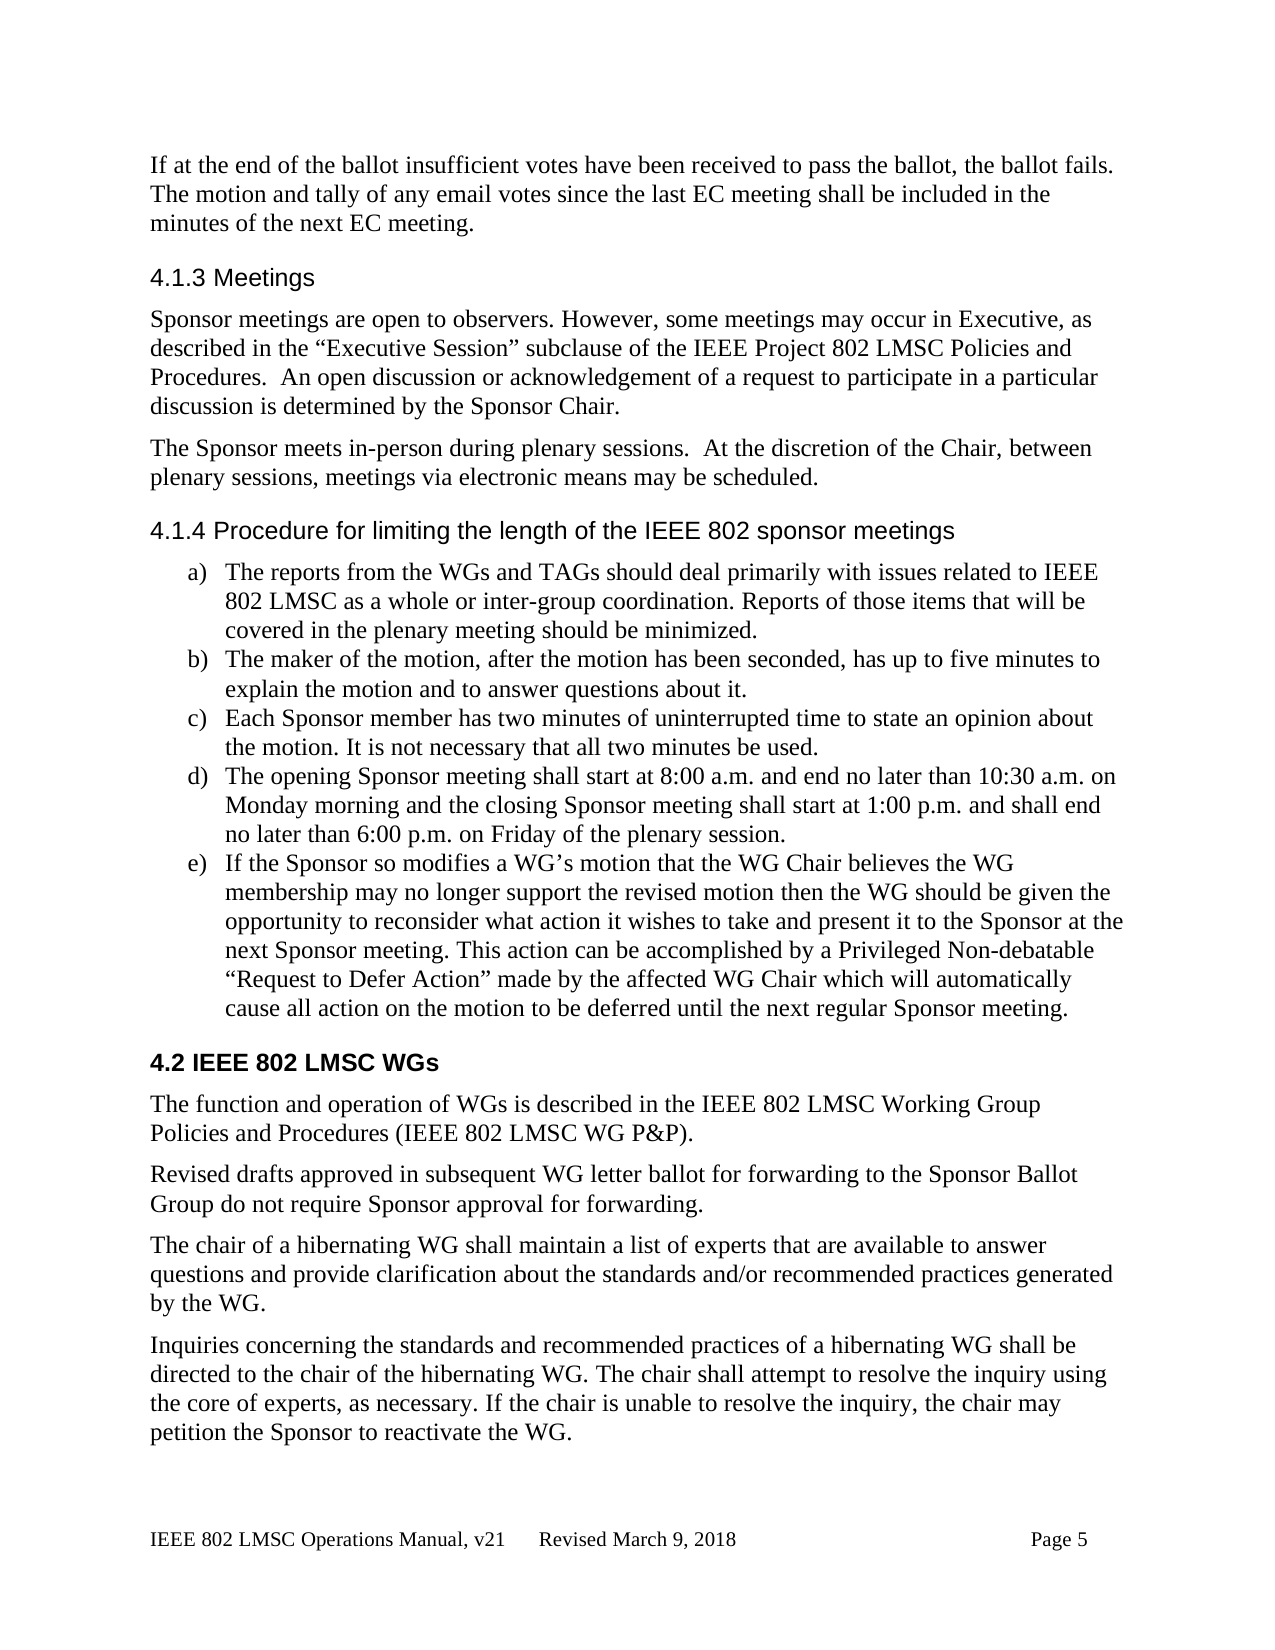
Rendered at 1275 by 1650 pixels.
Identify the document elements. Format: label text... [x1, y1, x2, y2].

list Each Sponsor member has two minutes of uninterrupted time to state an opinion about the motion. It is not necessary that all two minutes be used. [187, 702, 1125, 761]
subtitle Meetings [150, 263, 1125, 292]
text The chair of a hibernating WG shall maintain a list of experts that are available to answer questions and provide clarification about the standards and/or recommended practices generated by the WG. [150, 1230, 1125, 1317]
text Inquiries concerning the standards and recommended practices of a hibernating WG shall be directed to the chair of the hibernating WG. The chair shall attempt to resolve the inquiry using the core of experts, as necessary. If the chair is unable to resolve the inquiry, the chair may petition the Sponsor to reactivate the WG. [150, 1330, 1125, 1446]
subtitle Procedure for limiting the length of the IEEE 802 sponsor meetings [150, 516, 1125, 545]
list The opening Sponsor meeting shall start at 8:00 a.m. and end no later than 10:30 a.m. on Monday morning and the closing Sponsor meeting shall start at 1:00 p.m. and shall end no later than 6:00 p.m. on Friday of the plenary session. [187, 761, 1125, 848]
text Revised drafts approved in subsequent WG letter ballot for forwarding to the Sponsor Ballot Group do not require Sponsor approval for forwarding. [150, 1159, 1125, 1217]
text The Sponsor meets in-person during plenary sessions. At the discretion of the Chair, between plenary sessions, meetings via electronic means may be scheduled. [150, 432, 1125, 491]
list The reports from the WGs and TAGs should deal primarily with issues related to IEEE 802 LMSC as a whole or inter-group coordination. Reports of those items that will be covered in the plenary meeting should be minimized. [187, 557, 1125, 644]
list The maker of the motion, after the motion has been seconded, has up to five minutes to explain the motion and to answer questions about it. [187, 644, 1125, 702]
text Sponsor meetings are open to observers. However, some meetings may occur in Executive, as described in the “Executive Session” subclause of the IEEE Project 802 LMSC Policies and Procedures. An open discussion or acknowledgement of a request to participate in a particular discussion is determined by the Sponsor Chair. [150, 304, 1125, 420]
list If the Sponsor so modifies a WG’s motion that the WG Chair believes the WG membership may no longer support the revised motion then the WG should be given the opportunity to reconsider what action it wishes to take and present it to the Sponsor at the next Sponsor meeting. This action can be accomplished by a Privileged Non-debatable “Request to Defer Action” made by the affected WG Chair which will automatically cause all action on the motion to be deferred until the next regular Sponsor meeting. [187, 848, 1125, 1022]
subtitle IEEE 802 LMSC WGs [150, 1048, 1125, 1077]
text If at the end of the ballot insufficient votes have been received to pass the ballot, the ballot fails. The motion and tally of any email votes since the last EC meeting shall be included in the minutes of the next EC meeting. [150, 150, 1125, 237]
text The function and operation of WGs is described in the IEEE 802 LMSC Working Group Policies and Procedures (IEEE 802 LMSC WG P&P). [150, 1089, 1125, 1147]
